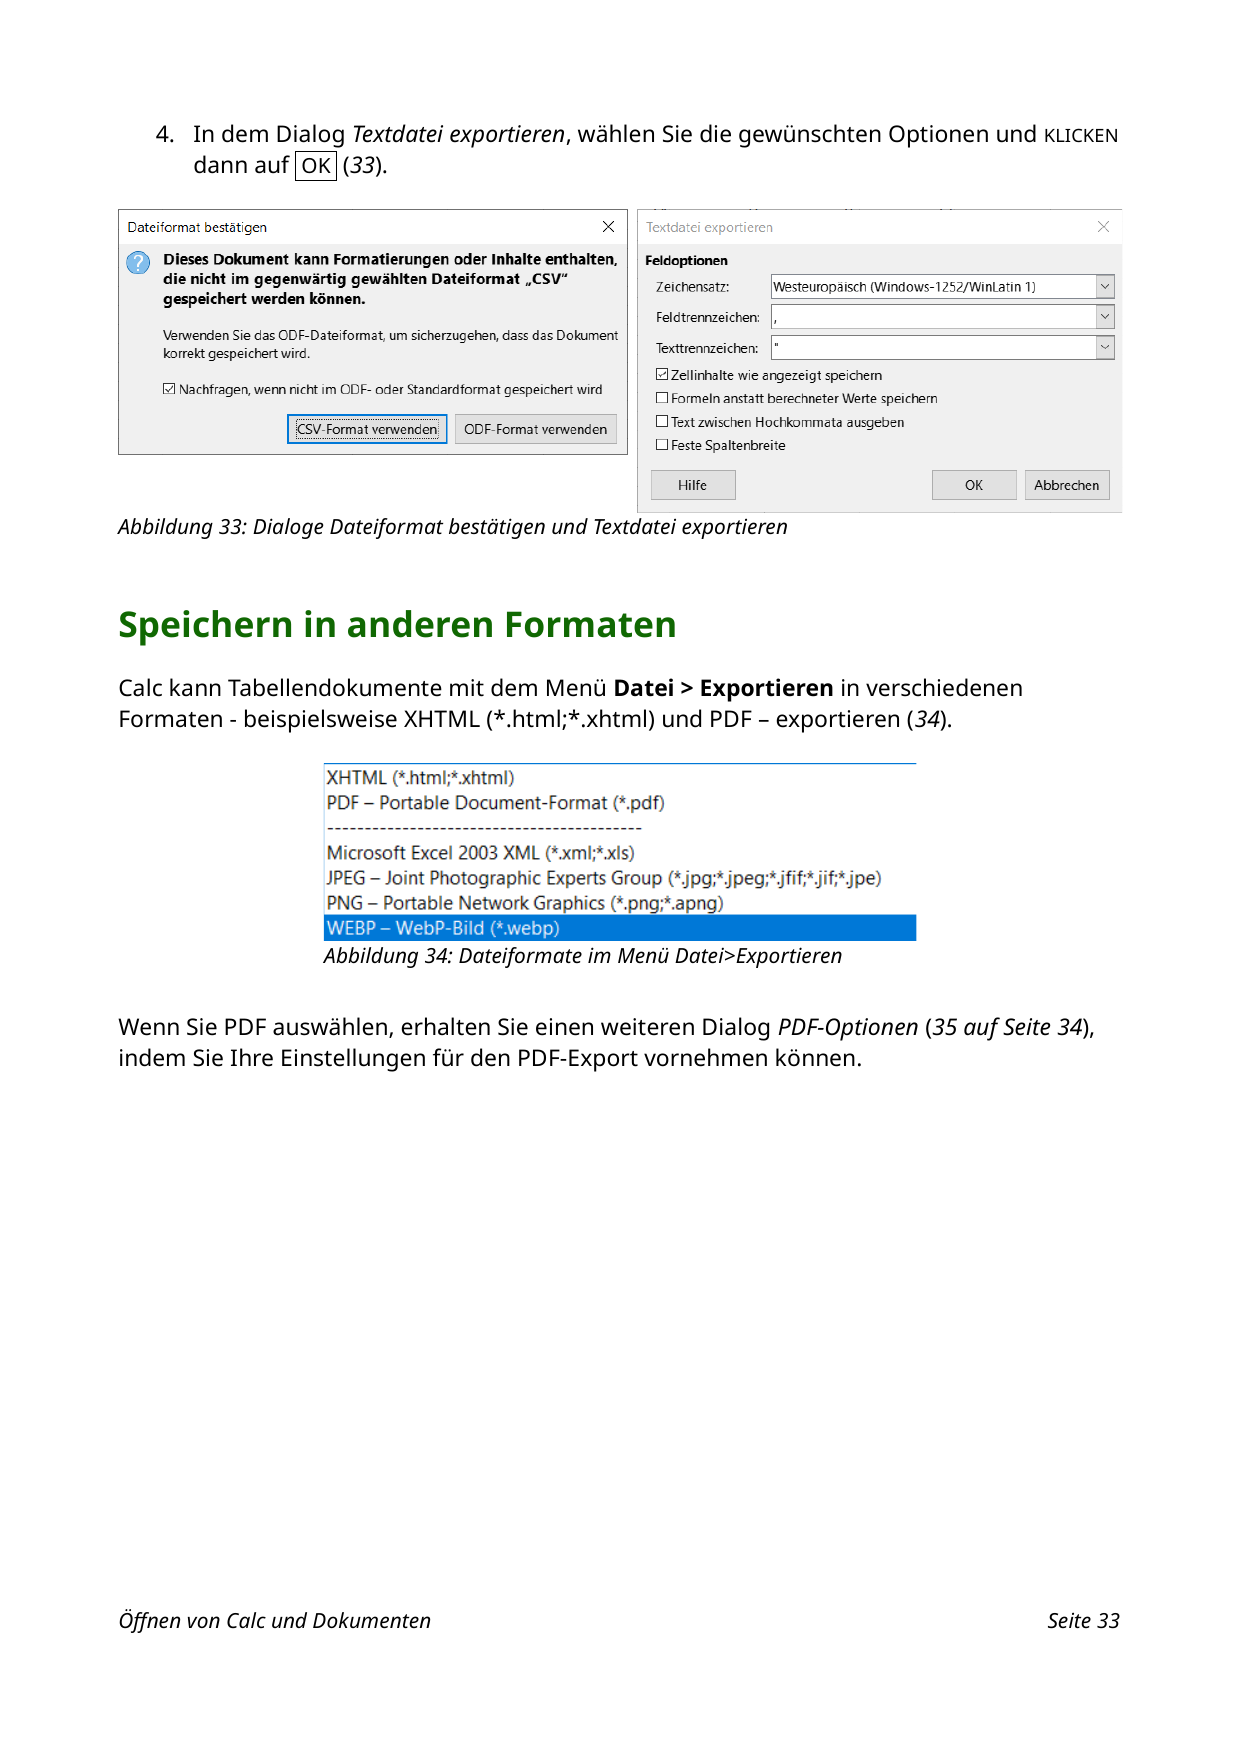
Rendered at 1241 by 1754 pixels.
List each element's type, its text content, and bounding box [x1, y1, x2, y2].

text Abbildung 33: Dialoge Dateiformat bestätigen und Textdatei exportieren [118, 513, 1122, 541]
text Abbildung 34: Dateiformate im Menü Datei>Exportieren [324, 941, 916, 969]
picture [323, 763, 917, 941]
picture [118, 209, 1123, 513]
text Wenn Sie PDF auswählen, erhalten Sie einen weiteren Dialog PDF-Optionen (Abbildung 35 auf Seite 34), indem Sie Ihre Einstellungen für den PDF-Export vornehmen können. [118, 1011, 1122, 1073]
text Calc kann Tabellendokumente mit dem Menü Datei > Exportieren in verschiedenen Formaten - beispielsweise XHTML (*.html;*.xhtml) und PDF – exportieren (Abbildung 34). [118, 672, 1122, 734]
subtitle Speichern in anderen Formaten [118, 600, 1122, 648]
list In dem Dialog Textdatei exportieren, wählen Sie die gewünschten Optionen und klicken dann auf OK (Abbildung 33). [156, 118, 1122, 180]
